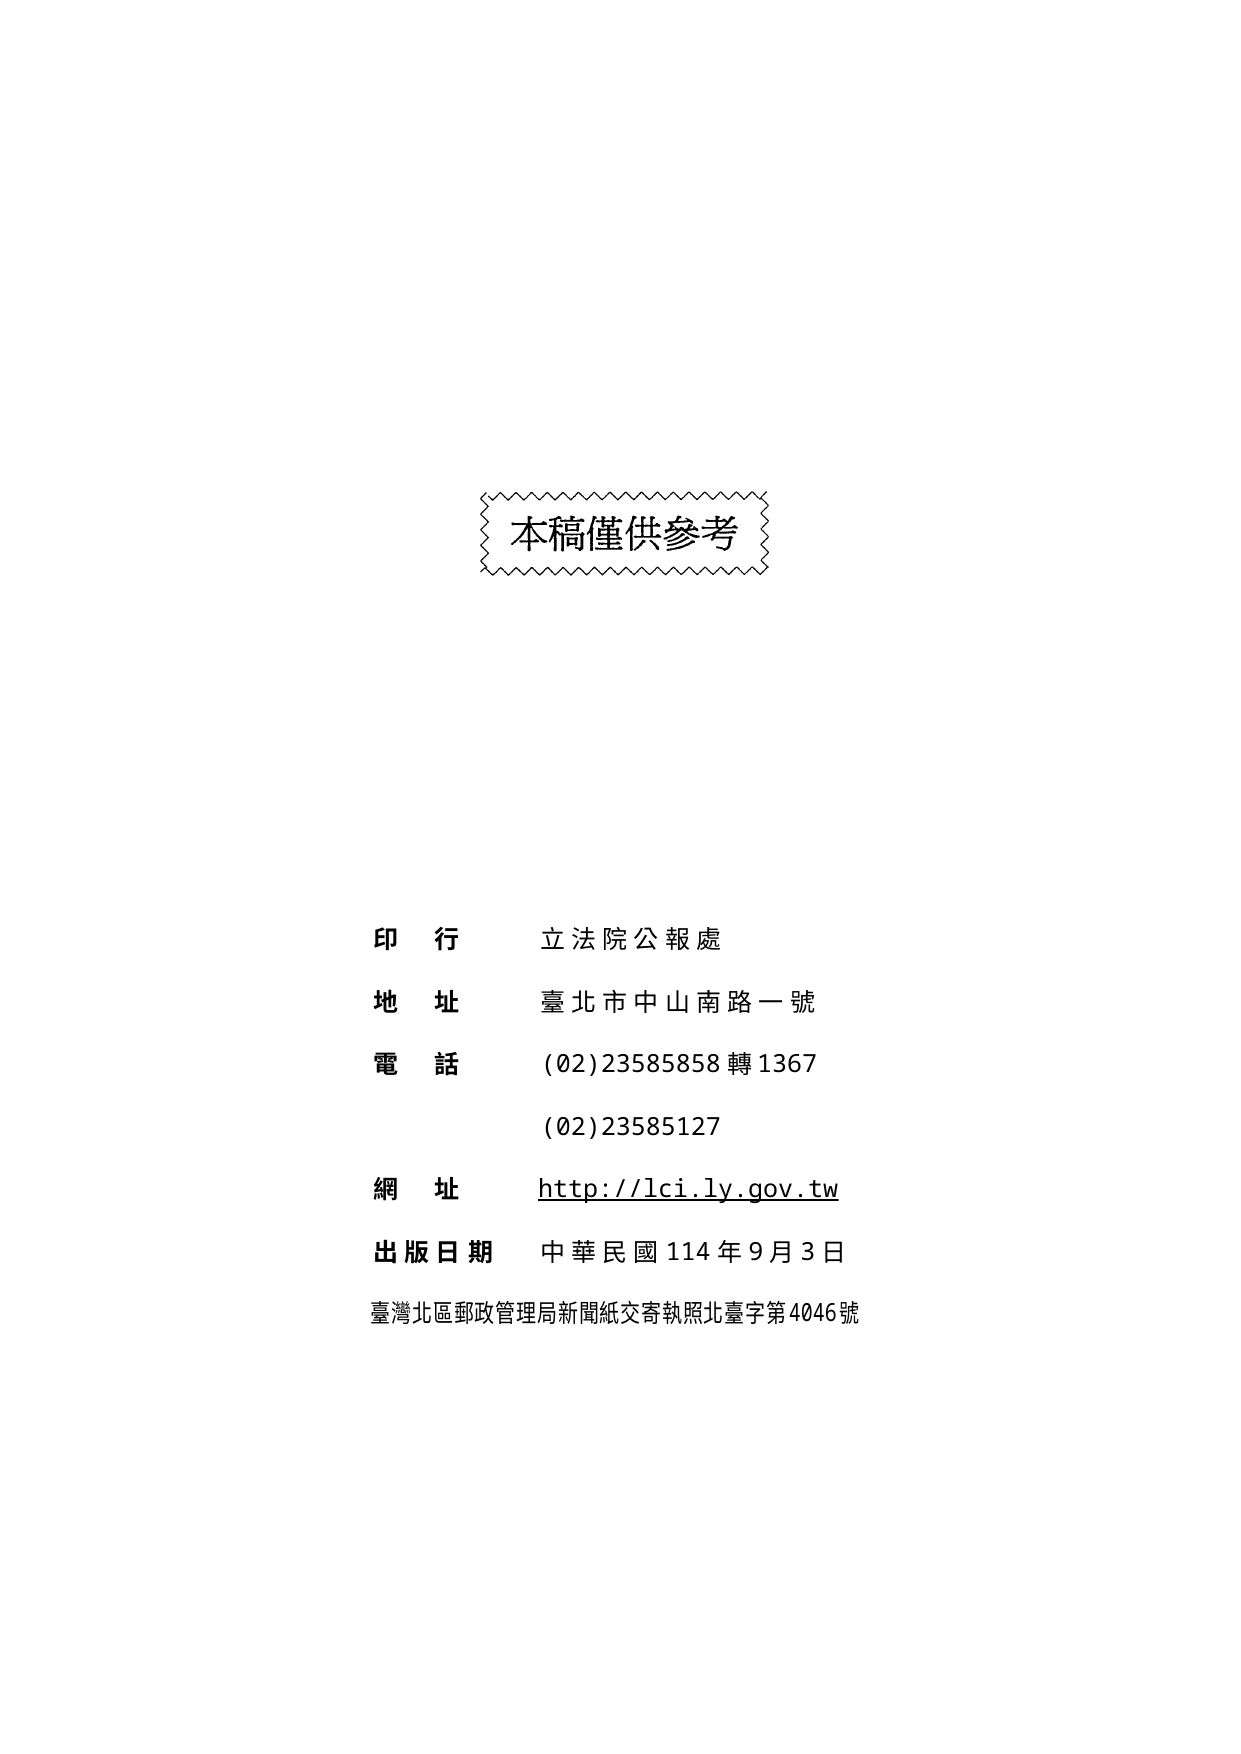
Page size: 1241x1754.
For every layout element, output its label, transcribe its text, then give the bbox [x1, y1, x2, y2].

table_cell (02)23585858轉1367 (02)23585127 [534, 1031, 878, 1156]
table_cell http://lci.ly.gov.tw [534, 1156, 878, 1219]
table_cell 網址 [362, 1156, 534, 1219]
table_cell 電話 [362, 1031, 534, 1156]
table_cell 臺北市中山南路一號 [534, 969, 878, 1031]
table_cell 中華民國114年9月3日 [534, 1219, 878, 1281]
table_header 印行 [362, 906, 534, 969]
table_cell 地址 [362, 969, 534, 1031]
table_header 立法院公報處 [534, 906, 878, 969]
table_cell 出版日期 [362, 1219, 534, 1281]
table_cell 臺灣北區郵政管理局新聞紙交寄執照北臺字第4046號 [362, 1281, 878, 1344]
table_header [468, 406, 773, 594]
